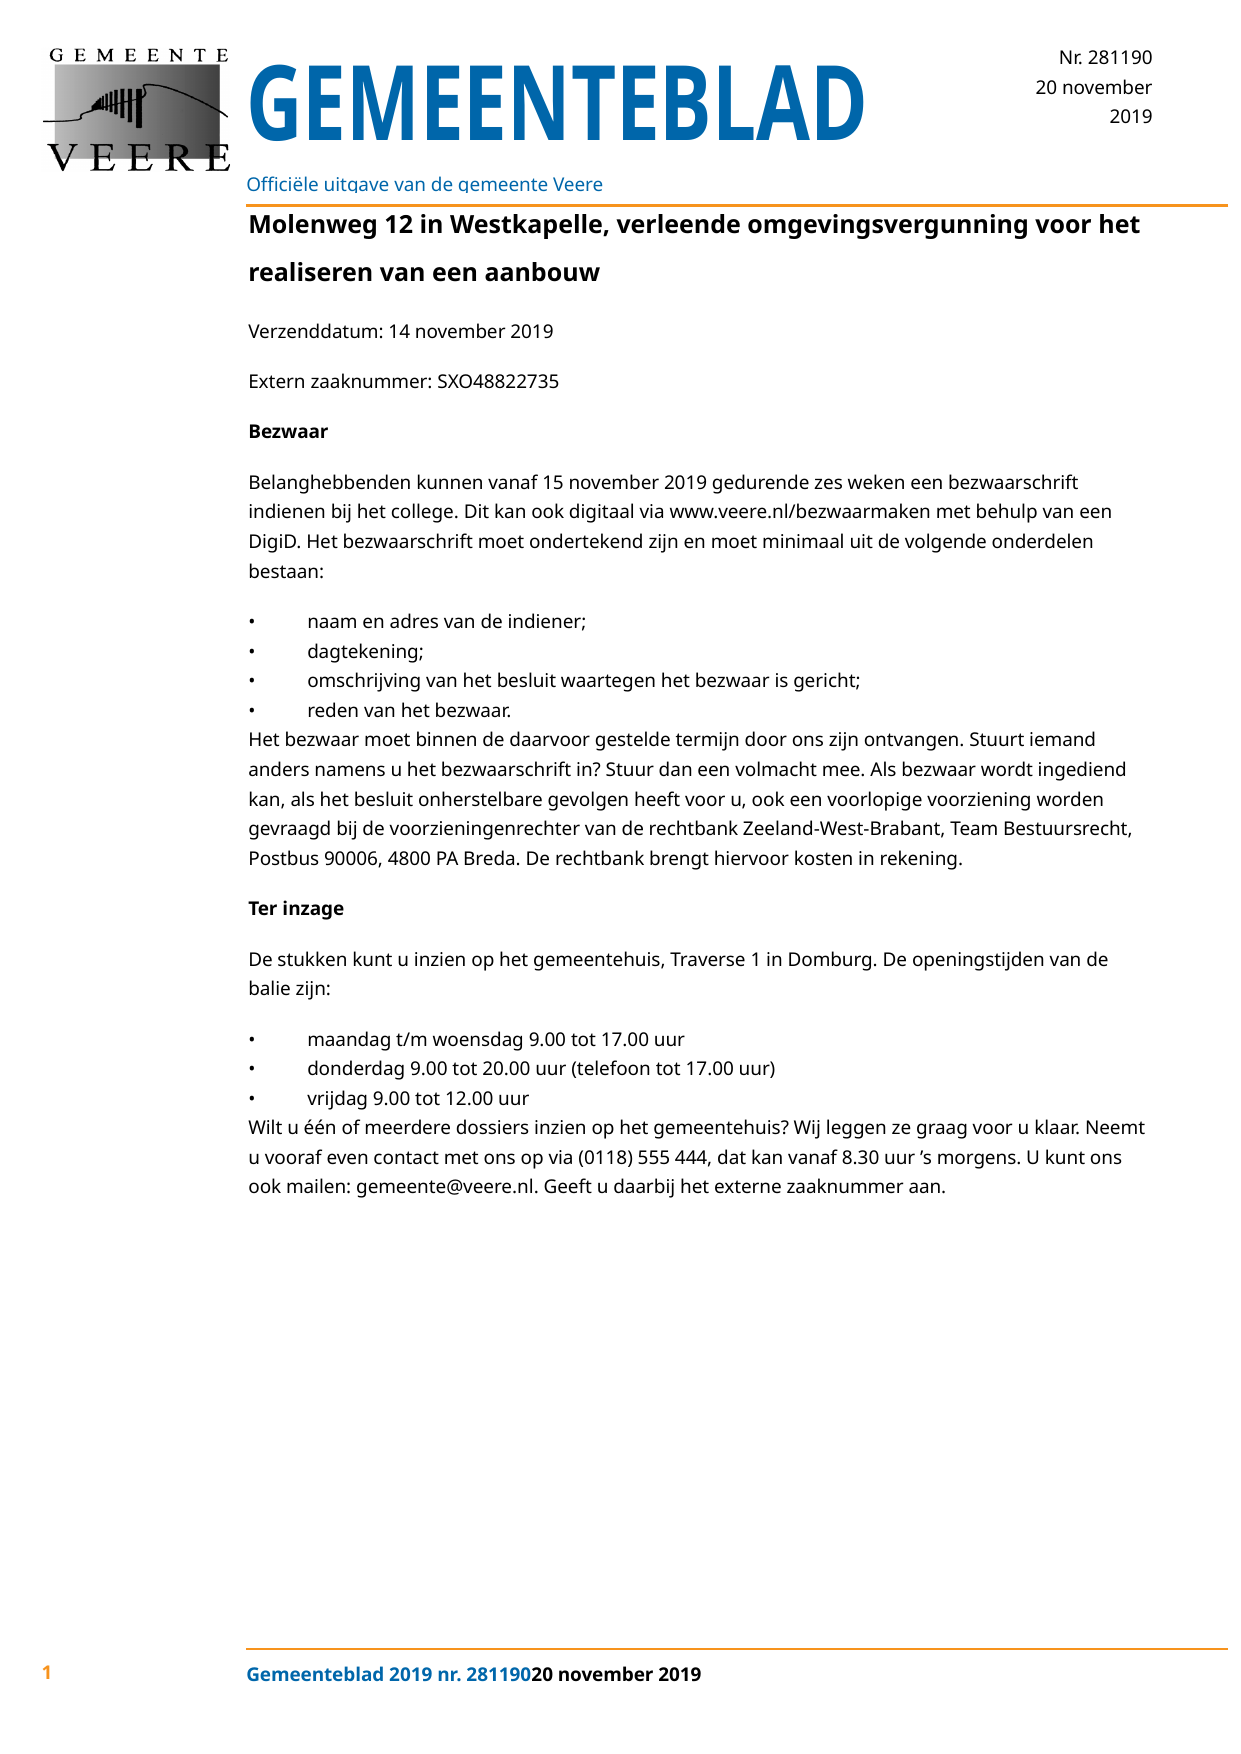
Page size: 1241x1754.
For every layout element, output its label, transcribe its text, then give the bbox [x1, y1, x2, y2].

text Het bezwaar moet binnen de daarvoor gestelde termijn door ons zijn ontvangen. Stuurt iemand anders namens u het bezwaarschrift in? Stuur dan een volmacht mee. Als bezwaar wordt ingediend kan, als het besluit onherstelbare gevolgen heeft voor u, ook een voorlopige voorziening worden gevraagd bij de voorzieningenrechter van de rechtbank Zeeland-West-Brabant, Team Bestuursrecht, Postbus 90006, 4800 PA Breda. De rechtbank brengt hiervoor kosten in rekening. [248, 727, 1152, 871]
text Ter inzage [248, 895, 1152, 921]
picture [41, 47, 231, 172]
text Wilt u één of meerdere dossiers inzien op het gemeentehuis? Wij leggen ze graag voor u klaar. Neemt u vooraf even contact met ons op via (0118) 555 444, dat kan vanaf 8.30 uur ’s morgens. U kunt ons ook mailen: gemeente@veere.nl. Geeft u daarbij het externe zaaknummer aan. [248, 1114, 1152, 1199]
text Molenweg 12 in Westkapelle, verleende omgevingsvergunning voor het realiseren van een aanbouw [248, 207, 1152, 288]
text Belanghebbenden kunnen vanaf 15 november 2019 gedurende zes weken een bezwaarschrift indienen bij het college. Dit kan ook digitaal via www.veere.nl/bezwaarmaken met behulp van een DigiD. Het bezwaarschrift moet ondertekend zijn en moet minimaal uit de volgende onderdelen bestaan: [248, 469, 1152, 584]
list naam en adres van de indiener; [248, 608, 1152, 634]
list reden van het bezwaar. [248, 697, 1152, 723]
text De stukken kunt u inzien op het gemeentehuis, Traverse 1 in Domburg. De openingstijden van de balie zijn: [248, 946, 1152, 1001]
list maandag t/m woensdag 9.00 tot 17.00 uur [248, 1026, 1152, 1052]
text Extern zaaknummer: SXO48822735 [248, 368, 1152, 394]
list vrijdag 9.00 tot 12.00 uur [248, 1085, 1152, 1111]
text Verzenddatum: 14 november 2019 [248, 318, 1152, 344]
list omschrijving van het besluit waartegen het bezwaar is gericht; [248, 667, 1152, 693]
text Bezwaar [248, 419, 1152, 444]
list dagtekening; [248, 638, 1152, 664]
list donderdag 9.00 tot 20.00 uur (telefoon tot 17.00 uur) [248, 1055, 1152, 1081]
